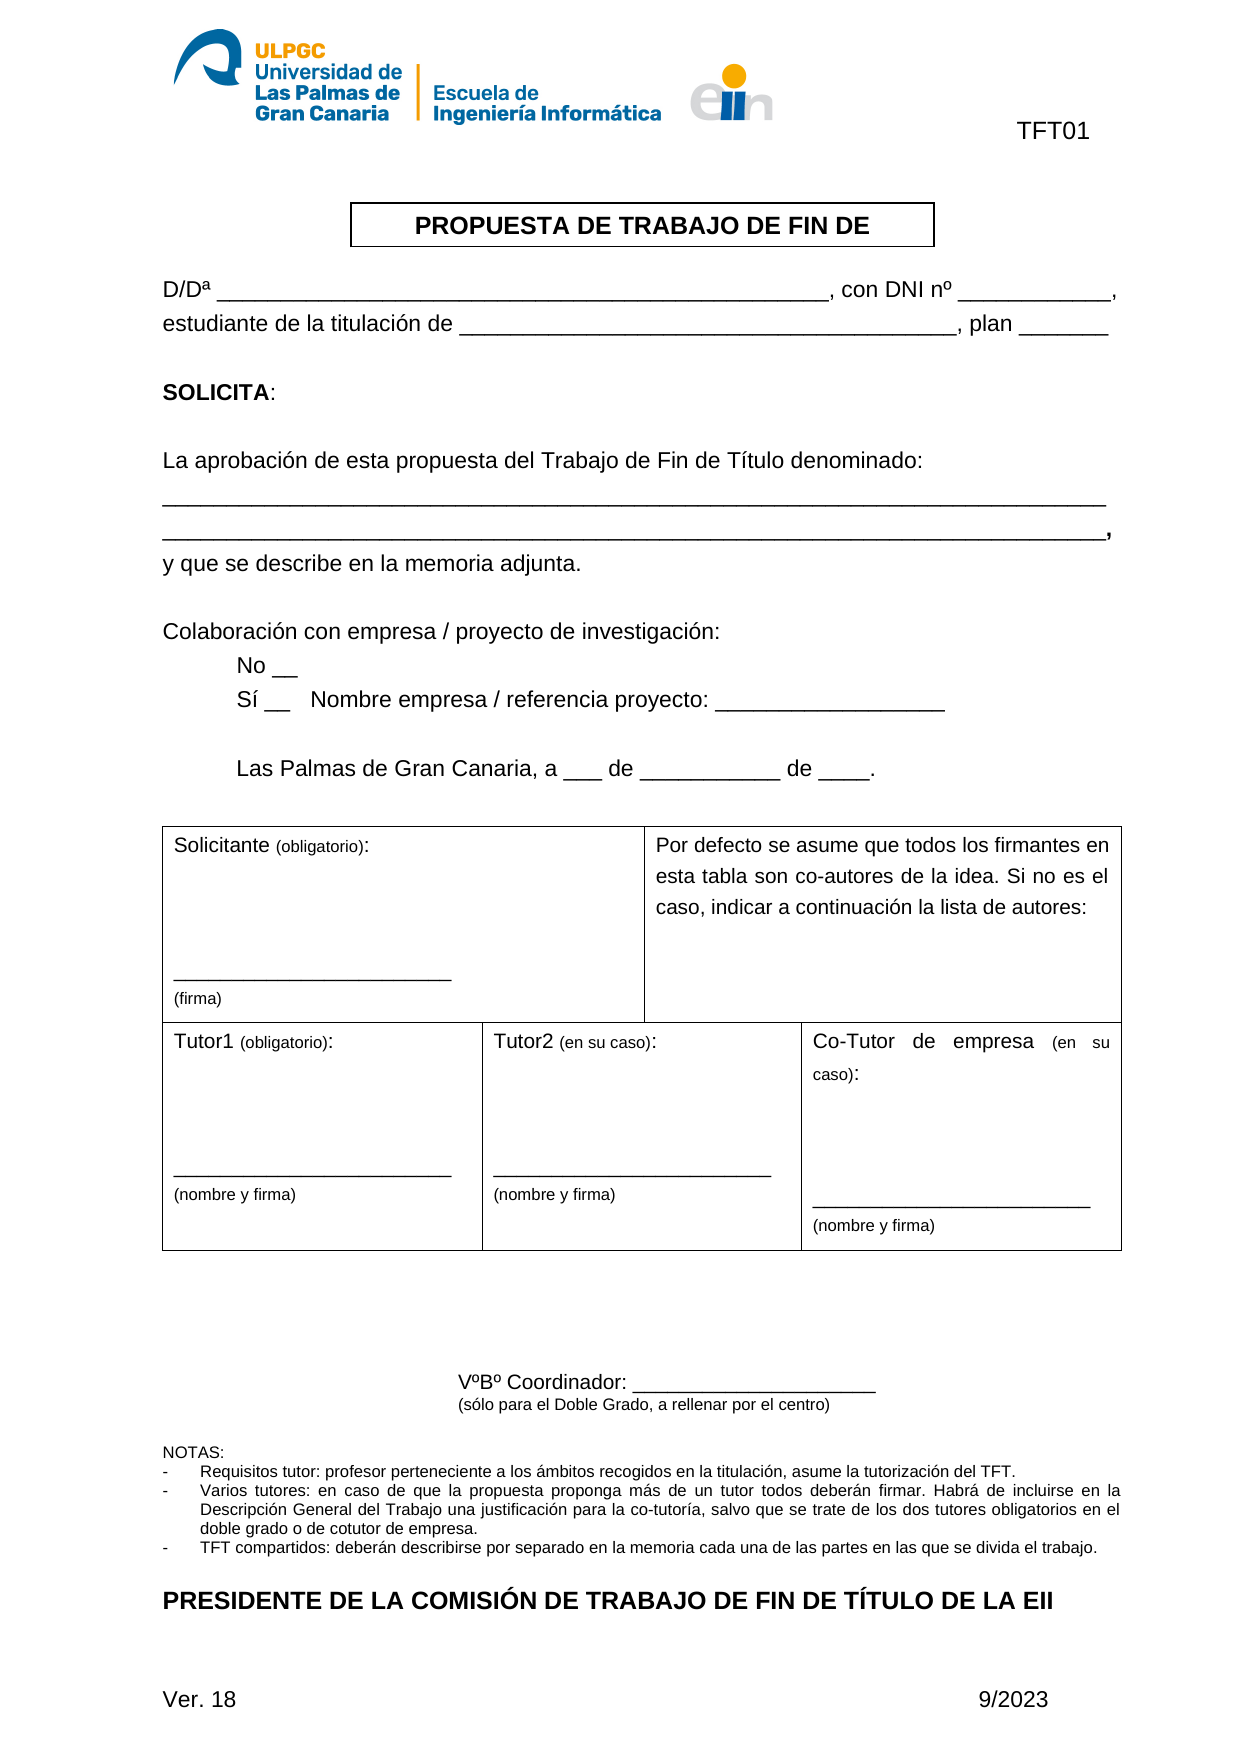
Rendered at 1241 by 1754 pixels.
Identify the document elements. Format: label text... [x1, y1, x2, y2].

text Sí __ Nombre empresa / referencia proyecto: __________________ [236, 686, 1122, 712]
text SOLICITA: [162, 379, 1122, 405]
text estudiante de la titulación de _______________________________________, plan _______ [162, 310, 1122, 337]
text VºBº Coordinador: _____________________ [162, 1366, 1122, 1394]
text PRESIDENTE DE LA COMISIÓN DE TRABAJO DE FIN DE TÍTULO DE LA EII [162, 1586, 1122, 1615]
table_header Solicitante (obligatorio): ________________________ (firma) [163, 827, 644, 1022]
list Requisitos tutor: profesor perteneciente a los ámbitos recogidos en la titulación, asume la tutorización del TFT. [162, 1462, 1122, 1481]
list Varios tutores: en caso de que la propuesta proponga más de un tutor todos deberán firmar. Habrá de incluirse en la Descripción General del Trabajo una justificación para la co-tutoría, salvo que se trate de los dos tutores obligatorios en el doble grado o de cotutor de empresa. [162, 1481, 1122, 1538]
text D/Dª ________________________________________________, con DNI nº ____________, [162, 276, 1122, 302]
list TFT compartidos: deberán describirse por separado en la memoria cada una de las partes en las que se divida el trabajo. [162, 1538, 1122, 1557]
text No __ [162, 652, 1122, 678]
text __________________________________________________________________________ [162, 481, 1122, 507]
text PROPUESTA DE TRABAJO DE FIN DE TÍTULO [367, 211, 918, 238]
text NOTAS: [162, 1442, 1122, 1462]
text y que se describe en la memoria adjunta. [162, 549, 1122, 576]
table_cell Tutor1 (obligatorio): ________________________ (nombre y firma) [163, 1023, 482, 1250]
table_cell Co-Tutor de empresa (en su caso): ________________________ (nombre y firma) [802, 1023, 1121, 1250]
text Colaboración con empresa / proyecto de investigación: [162, 618, 1122, 644]
text (sólo para el Doble Grado, a rellenar por el centro) [384, 1394, 1122, 1414]
text La aprobación de esta propuesta del Trabajo de Fin de Título denominado: [162, 447, 1122, 473]
table_cell Tutor2 (en su caso): ________________________ (nombre y firma) [483, 1023, 801, 1250]
table_header Por defecto se asume que todos los firmantes en esta tabla son co-autores de la idea. Si no es el caso, indicar a continuación la lista de autores: [645, 827, 1121, 1022]
text Las Palmas de Gran Canaria, a ___ de ___________ de ____. [162, 754, 1122, 781]
text __________________________________________________________________________, [162, 515, 1122, 542]
